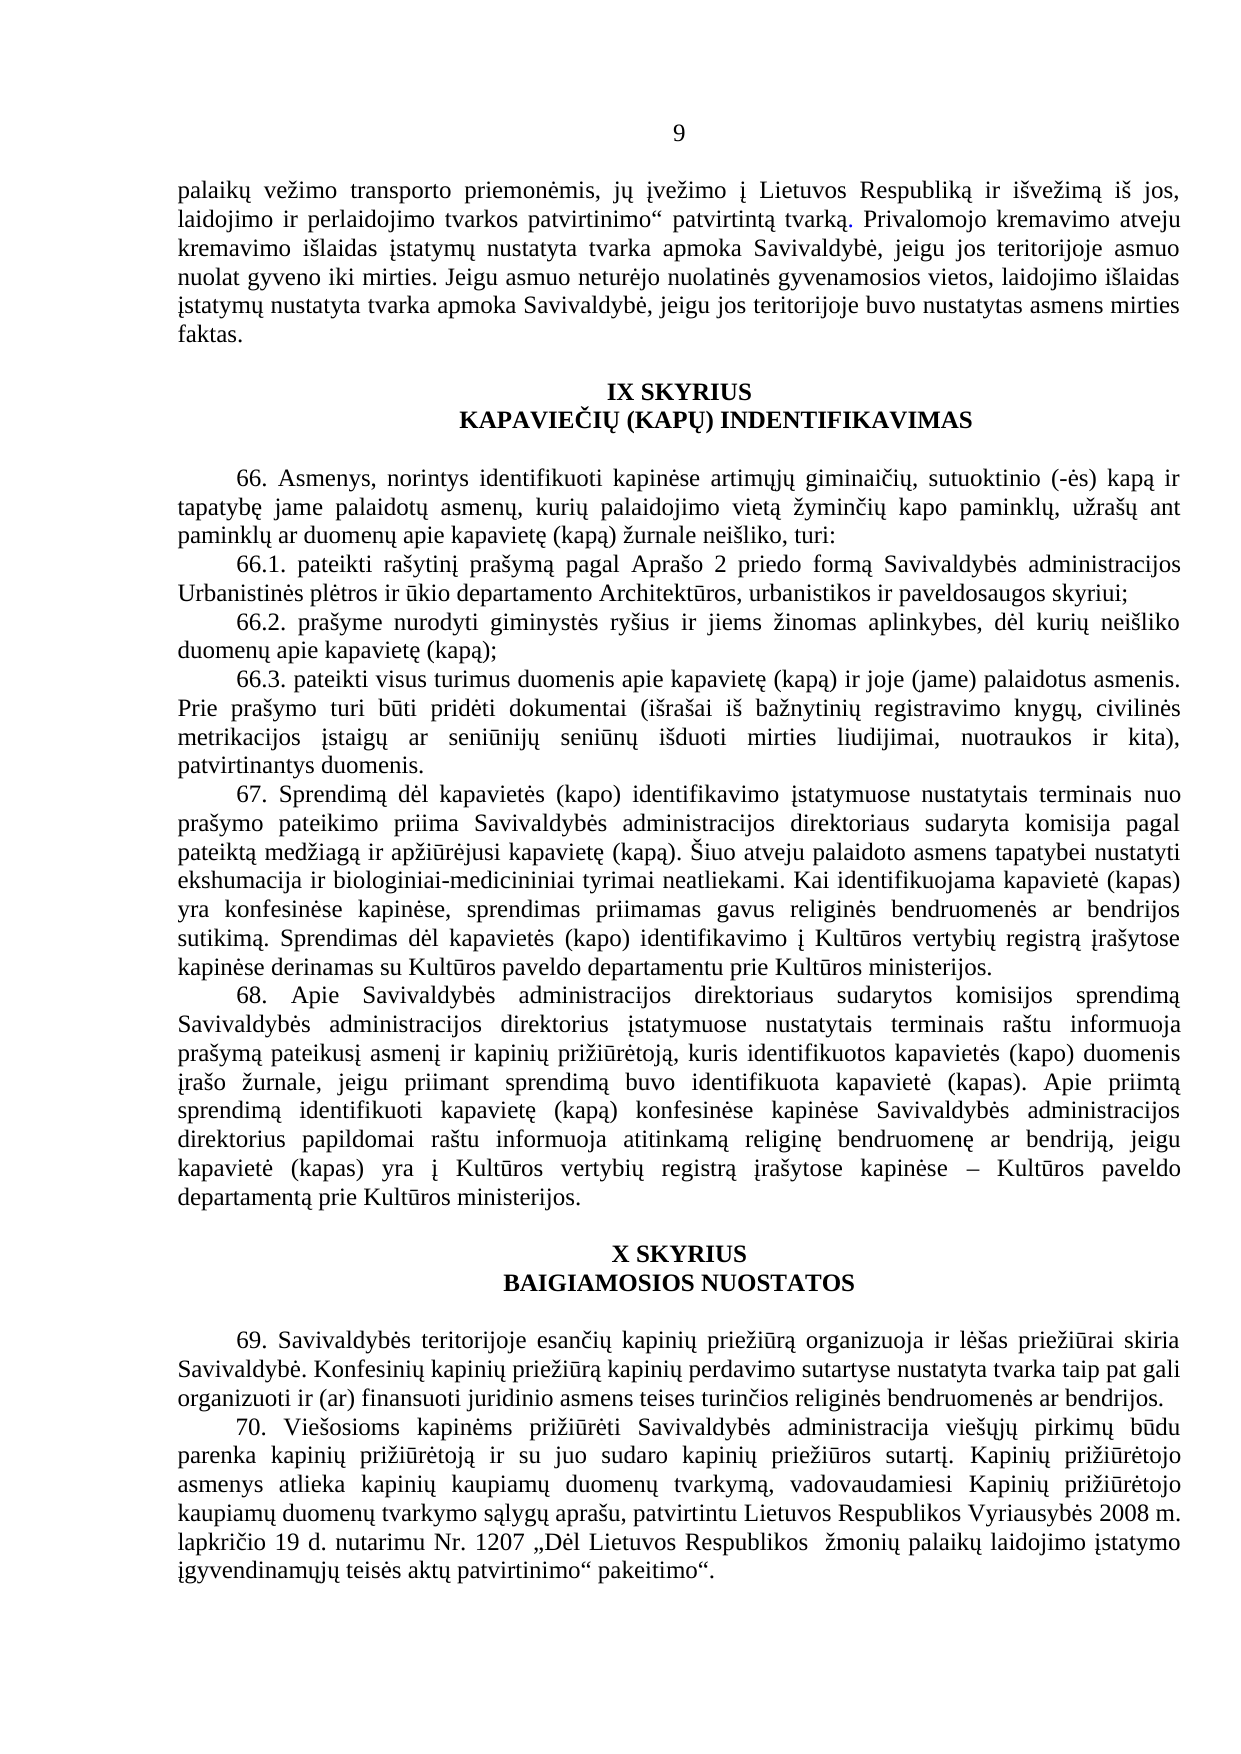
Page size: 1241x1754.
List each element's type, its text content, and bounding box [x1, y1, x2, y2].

text IX SKYRIUS [177, 377, 1181, 406]
text 69. Savivaldybės teritorijoje esančių kapinių priežiūrą organizuoja ir lėšas priežiūrai skiria Savivaldybė. Konfesinių kapinių priežiūrą kapinių perdavimo sutartyse nustatyta tvarka taip pat gali organizuoti ir (ar) finansuoti juridinio asmens teises turinčios religinės bendruomenės ar bendrijos. [177, 1326, 1181, 1412]
text KAPAVIEČIŲ (KAPŲ) INDENTIFIKAVIMAS [177, 406, 1181, 434]
text 66.3. pateikti visus turimus duomenis apie kapavietę (kapą) ir joje (jame) palaidotus asmenis. Prie prašymo turi būti pridėti dokumentai (išrašai iš bažnytinių registravimo knygų, civilinės metrikacijos įstaigų ar seniūnijų seniūnų išduoti mirties liudijimai, nuotraukos ir kita), patvirtinantys duomenis. [177, 664, 1181, 779]
text BAIGIAMOSIOS NUOSTATOS [177, 1268, 1181, 1297]
text 66.1. pateikti rašytinį prašymą pagal Aprašo 2 priedo formą Savivaldybės administracijos Urbanistinės plėtros ir ūkio departamento Architektūros, urbanistikos ir paveldosaugos skyriui; [177, 549, 1181, 607]
text 70. Viešosioms kapinėms prižiūrėti Savivaldybės administracija viešųjų pirkimų būdu parenka kapinių prižiūrėtoją ir su juo sudaro kapinių priežiūros sutartį. Kapinių prižiūrėtojo asmenys atlieka kapinių kaupiamų duomenų tvarkymą, vadovaudamiesi Kapinių prižiūrėtojo kaupiamų duomenų tvarkymo sąlygų aprašu, patvirtintu Lietuvos Respublikos Vyriausybės 2008 m. lapkričio 19 d. nutarimu Nr. 1207 „Dėl Lietuvos Respublikos žmonių palaikų laidojimo įstatymo įgyvendinamųjų teisės aktų patvirtinimo“ pakeitimo“. [177, 1412, 1181, 1584]
text palaikų vežimo transporto priemonėmis, jų įvežimo į Lietuvos Respubliką ir išvežimą iš jos, laidojimo ir perlaidojimo tvarkos patvirtinimo“ patvirtintą tvarką. Privalomojo kremavimo atveju kremavimo išlaidas įstatymų nustatyta tvarka apmoka Savivaldybė, jeigu jos teritorijoje asmuo nuolat gyveno iki mirties. Jeigu asmuo neturėjo nuolatinės gyvenamosios vietos, laidojimo išlaidas įstatymų nustatyta tvarka apmoka Savivaldybė, jeigu jos teritorijoje buvo nustatytas asmens mirties faktas. [177, 176, 1181, 348]
text 67. Sprendimą dėl kapavietės (kapo) identifikavimo įstatymuose nustatytais terminais nuo prašymo pateikimo priima Savivaldybės administracijos direktoriaus sudaryta komisija pagal pateiktą medžiagą ir apžiūrėjusi kapavietę (kapą). Šiuo atveju palaidoto asmens tapatybei nustatyti ekshumacija ir biologiniai-medicininiai tyrimai neatliekami. Kai identifikuojama kapavietė (kapas) yra konfesinėse kapinėse, sprendimas priimamas gavus religinės bendruomenės ar bendrijos sutikimą. Sprendimas dėl kapavietės (kapo) identifikavimo į Kultūros vertybių registrą įrašytose kapinėse derinamas su Kultūros paveldo departamentu prie Kultūros ministerijos. [177, 779, 1181, 981]
text X SKYRIUS [177, 1239, 1181, 1268]
text 66. Asmenys, norintys identifikuoti kapinėse artimųjų giminaičių, sutuoktinio (-ės) kapą ir tapatybę jame palaidotų asmenų, kurių palaidojimo vietą žyminčių kapo paminklų, užrašų ant paminklų ar duomenų apie kapavietę (kapą) žurnale neišliko, turi: [177, 463, 1181, 549]
text 66.2. prašyme nurodyti giminystės ryšius ir jiems žinomas aplinkybes, dėl kurių neišliko duomenų apie kapavietę (kapą); [177, 607, 1181, 664]
text 68. Apie Savivaldybės administracijos direktoriaus sudarytos komisijos sprendimą Savivaldybės administracijos direktorius įstatymuose nustatytais terminais raštu informuoja prašymą pateikusį asmenį ir kapinių prižiūrėtoją, kuris identifikuotos kapavietės (kapo) duomenis įrašo žurnale, jeigu priimant sprendimą buvo identifikuota kapavietė (kapas). Apie priimtą sprendimą identifikuoti kapavietę (kapą) konfesinėse kapinėse Savivaldybės administracijos direktorius papildomai raštu informuoja atitinkamą religinę bendruomenę ar bendriją, jeigu kapavietė (kapas) yra į Kultūros vertybių registrą įrašytose kapinėse – Kultūros paveldo departamentą prie Kultūros ministerijos. [177, 981, 1181, 1211]
